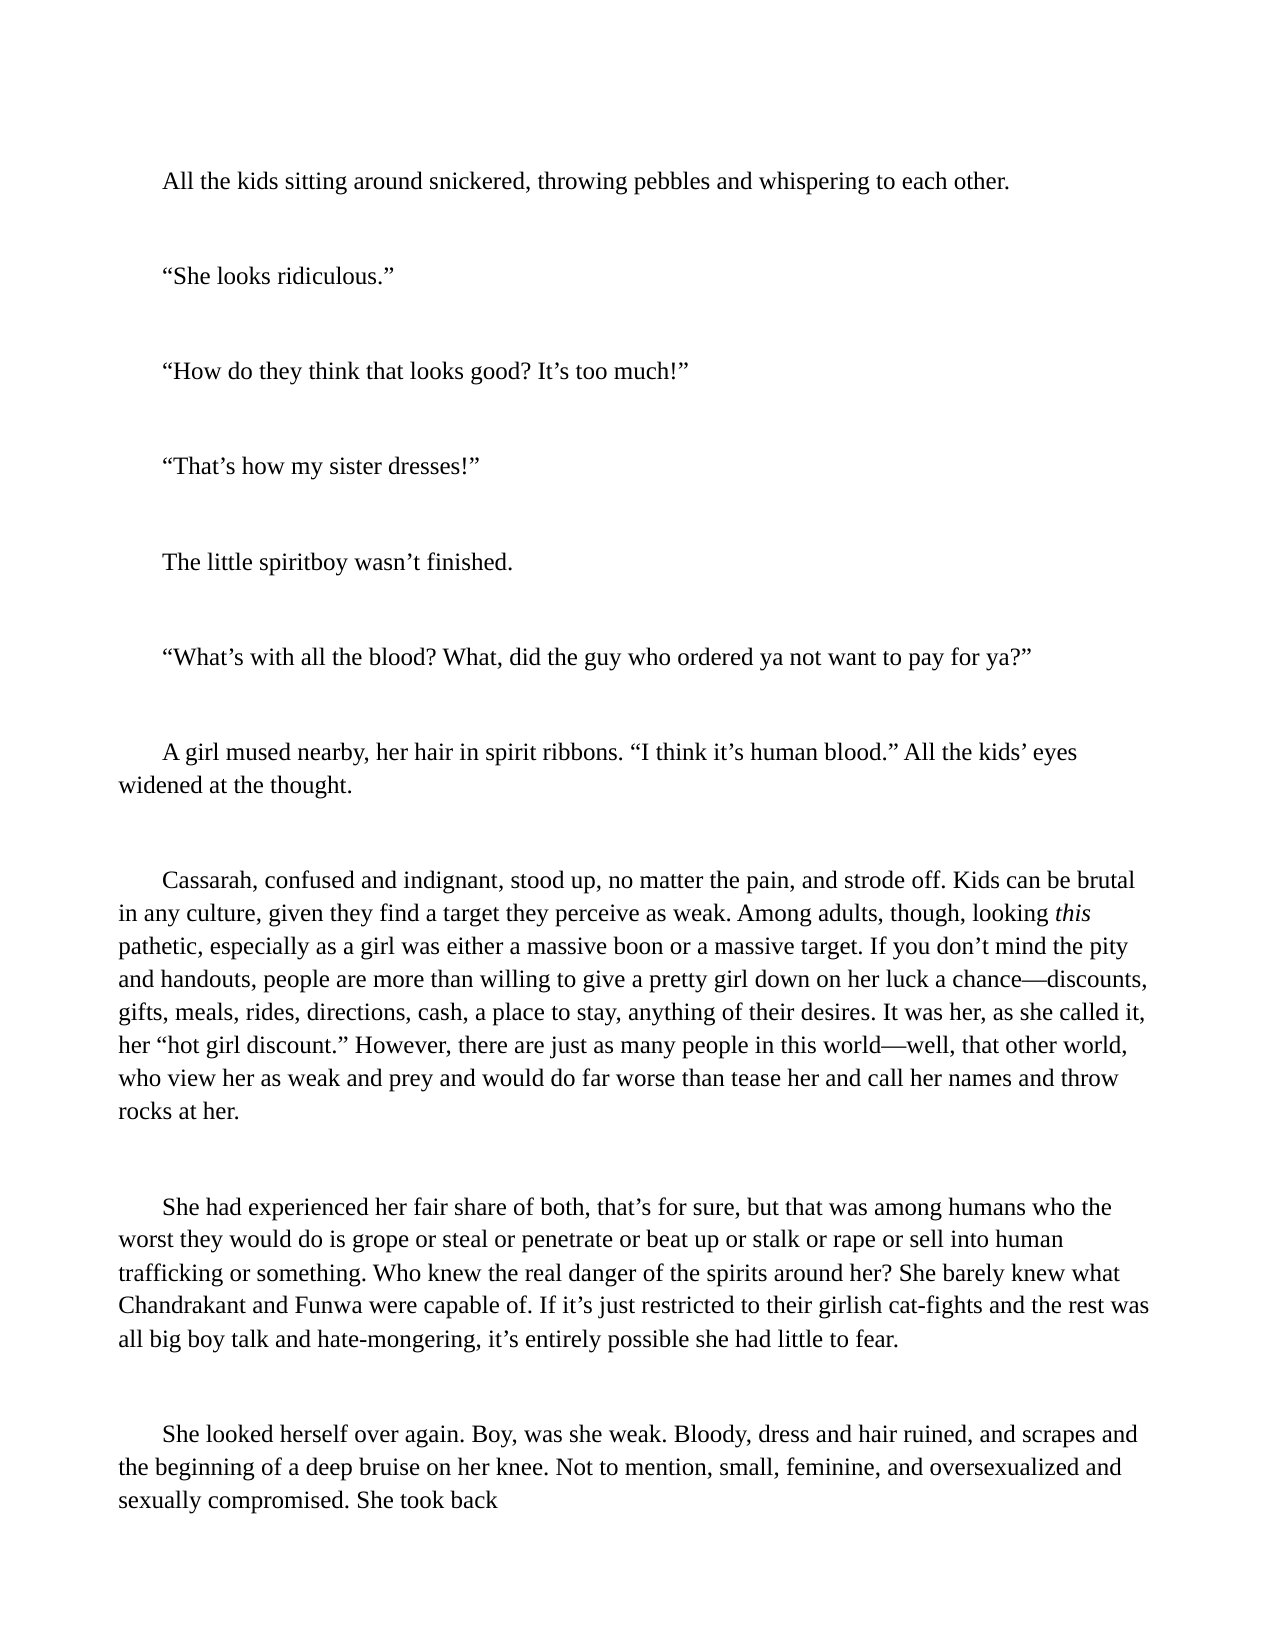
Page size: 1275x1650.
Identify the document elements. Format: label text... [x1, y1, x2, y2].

text The little spiritboy wasn’t finished. [118, 547, 1157, 575]
text A girl mused nearby, her hair in spirit ribbons. “I think it’s human blood.” All the kids’ eyes widened at the thought. [118, 737, 1157, 799]
text She looked herself over again. Boy, was she weak. Bloody, dress and hair ruined, and scrapes and the beginning of a deep bruise on her knee. Not to mention, small, feminine, and oversexualized and sexually compromised. She took back [118, 1419, 1157, 1514]
text Cassarah, confused and indignant, stood up, no matter the pain, and strode off. Kids can be brutal in any culture, given they find a target they perceive as weak. Among adults, though, looking this pathetic, especially as a girl was either a massive boon or a massive target. If you don’t mind the pity and handouts, people are more than willing to give a pretty girl down on her luck a chance—discounts, gifts, meals, rides, directions, cash, a place to stay, anything of their desires. It was her, as she called it, her “hot girl discount.” However, there are just as many people in this world—well, that other world, who view her as weak and prey and would do far worse than tease her and call her names and throw rocks at her. [118, 865, 1157, 1125]
text She had experienced her fair share of both, that’s for sure, but that was among humans who the worst they would do is grope or steal or penetrate or beat up or stalk or rape or sell into human trafficking or something. Who knew the real danger of the spirits around her? She barely knew what Chandrakant and Funwa were capable of. If it’s just restricted to their girlish cat-fights and the rest was all big boy talk and hate-mongering, it’s entirely possible she had little to fear. [118, 1192, 1157, 1352]
text “How do they think that looks good? It’s too much!” [118, 356, 1157, 385]
text All the kids sitting around snickered, throwing pebbles and whispering to each other. [118, 166, 1157, 194]
text “She looks ridiculous.” [118, 261, 1157, 290]
text “What’s with all the blood? What, did the guy who ordered ya not want to pay for ya?” [118, 642, 1157, 671]
text “That’s how my sister dresses!” [118, 451, 1157, 480]
